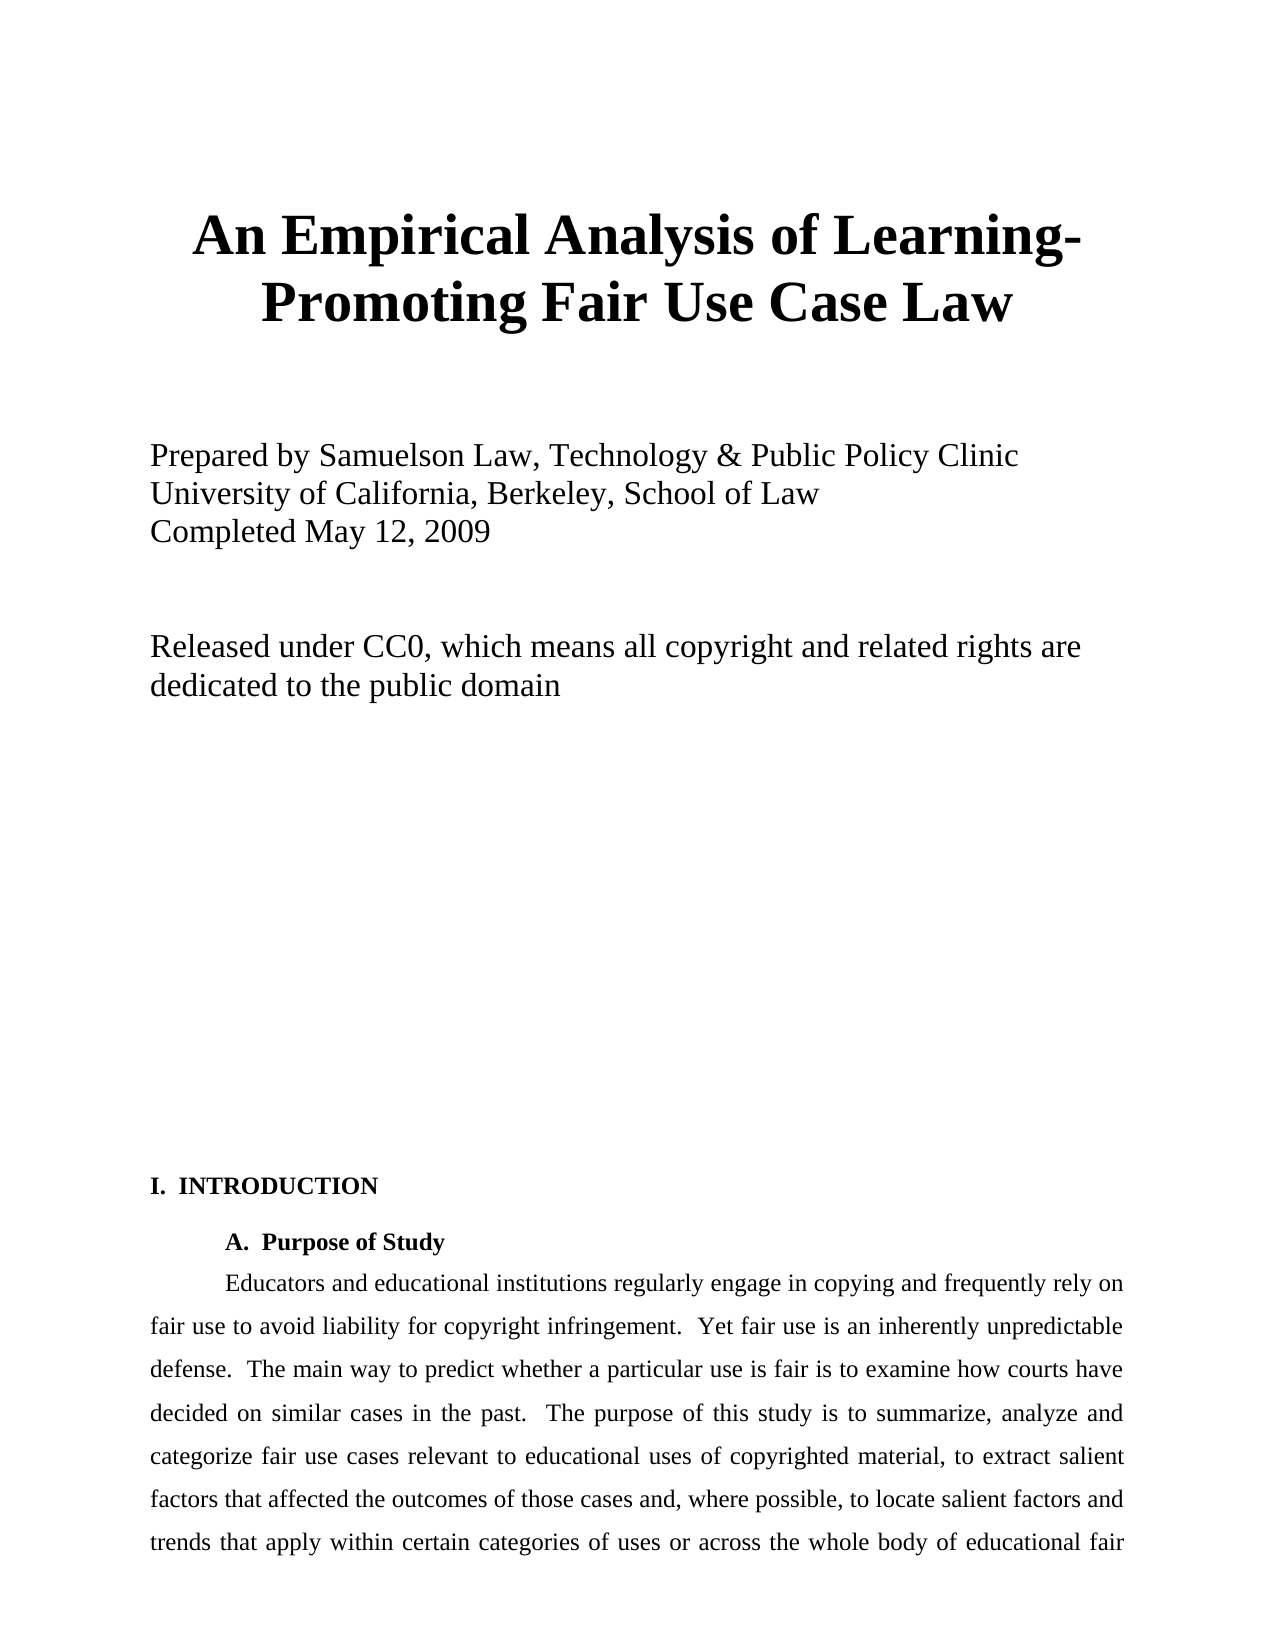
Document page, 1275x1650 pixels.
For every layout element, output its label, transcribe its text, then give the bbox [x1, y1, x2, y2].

text An Empirical Analysis of Learning-Promoting Fair Use Case Law [150, 200, 1125, 334]
text Completed May 12, 2009 [150, 511, 1125, 550]
text Released under CC0, which means all copyright and related rights are dedicated to the public domain [150, 626, 1125, 703]
text University of California, Berkeley, School of Law [150, 473, 1125, 511]
text I. INTRODUCTION [150, 1171, 1125, 1200]
text Prepared by Samuelson Law, Technology & Public Policy Clinic [150, 442, 1125, 473]
text A. Purpose of Study [225, 1227, 1125, 1256]
text Educators and educational institutions regularly engage in copying and frequently rely on fair use to avoid liability for copyright infringement. Yet fair use is an inherently unpredictable defense. The main way to predict whether a particular use is fair is to examine how courts have decided on similar cases in the past. The purpose of this study is to summarize, analyze and categorize fair use cases relevant to educational uses of copyrighted material, to extract salient factors that affected the outcomes of those cases and, where possible, to locate salient factors and trends that apply within certain categories of uses or across the whole body of educational fair [150, 1268, 1125, 1556]
